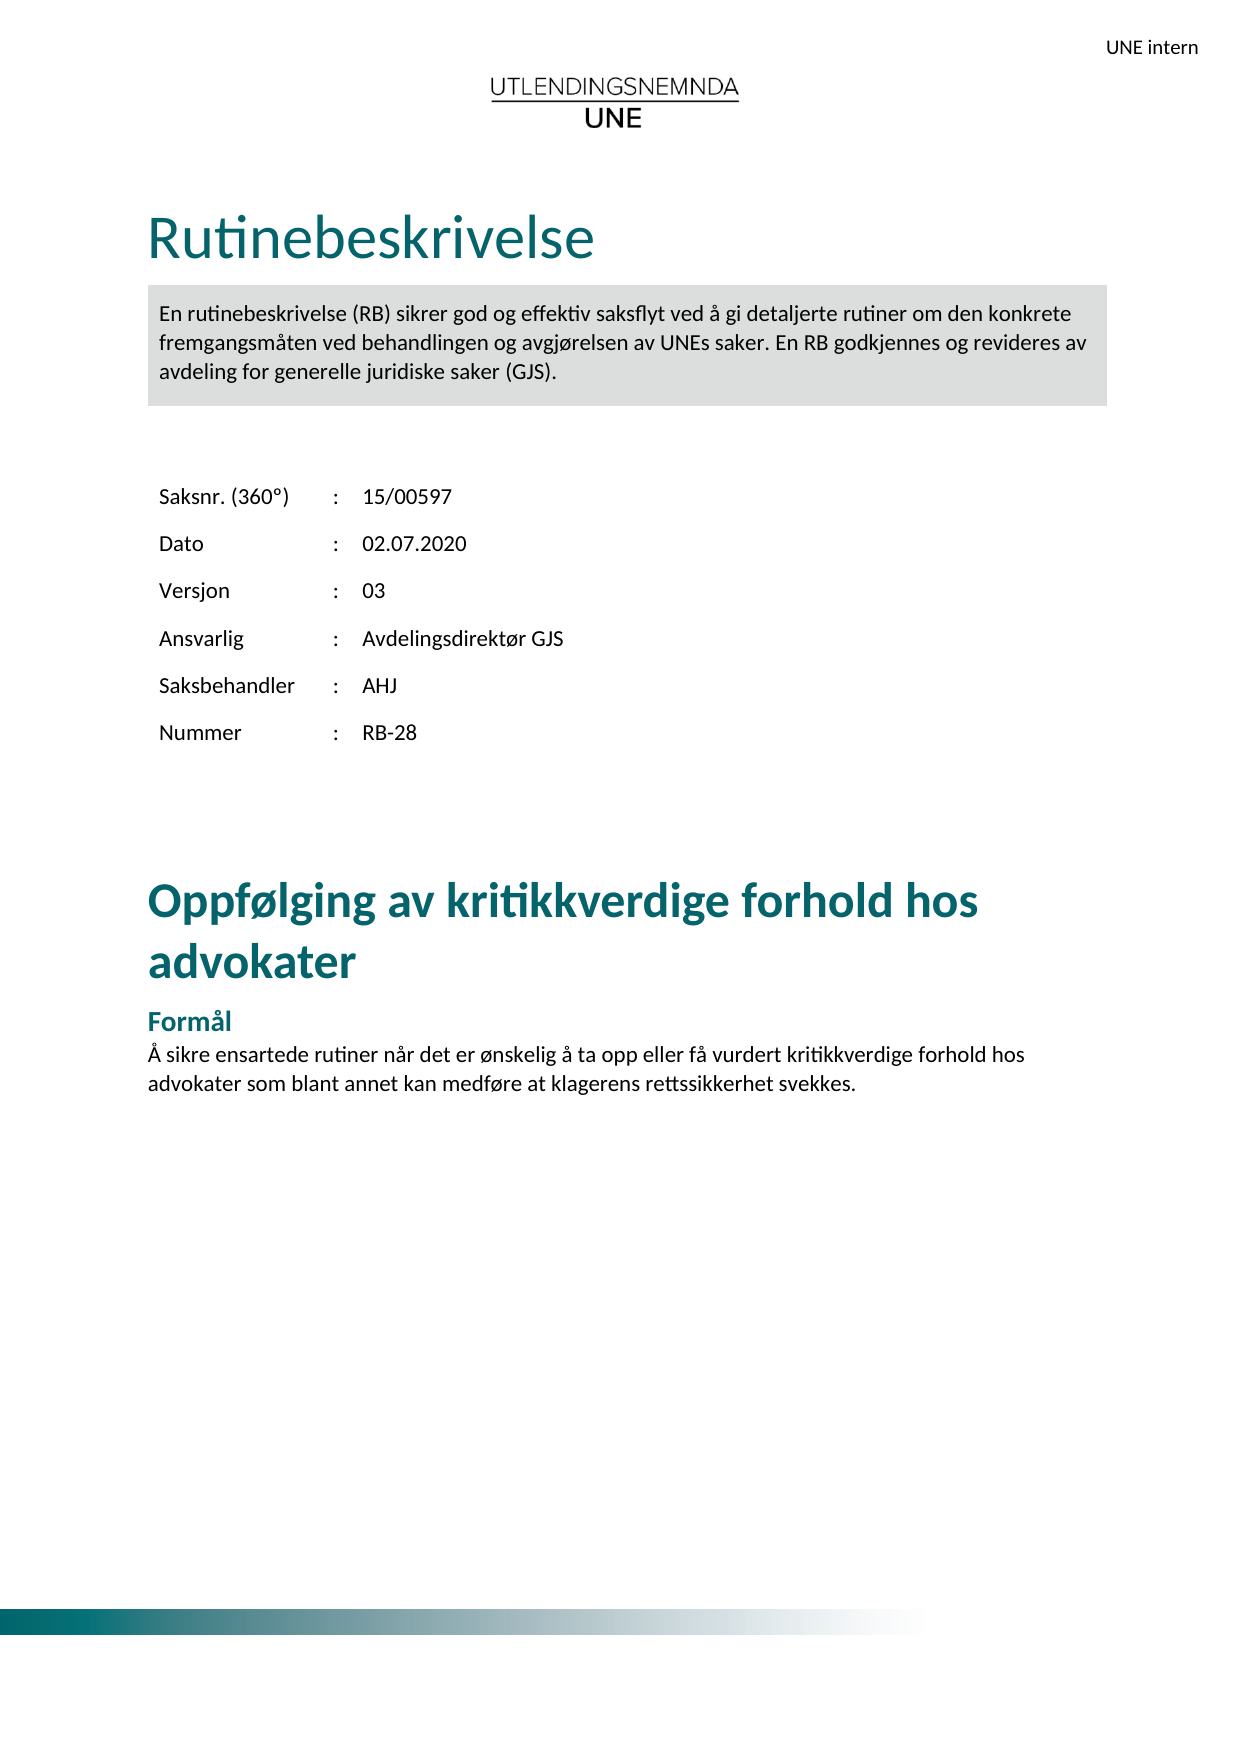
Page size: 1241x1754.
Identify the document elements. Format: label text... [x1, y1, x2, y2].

table_cell Saksbehandler [148, 658, 321, 705]
table_cell : [321, 610, 351, 658]
table_cell [148, 406, 321, 468]
text Å sikre ensartede rutiner når det er ønskelig å ta opp eller få vurdert kritikkverdige forhold hos advokater som blant annet kan medføre at klagerens rettssikkerhet svekkes. [148, 1039, 1093, 1097]
table_header En rutinebeskrivelse (RB) sikrer god og effektiv saksflyt ved å gi detaljerte rutiner om den konkrete fremgangsmåten ved behandlingen og avgjørelsen av UNEs saker. En RB godkjennes og revideres av avdeling for generelle juridiske saker (GJS). [148, 285, 1107, 406]
table_cell Nummer [148, 705, 321, 752]
table_cell : [321, 658, 351, 705]
table_cell : [321, 705, 351, 752]
table_cell : [321, 516, 351, 563]
table_cell AHJ [351, 658, 1111, 705]
table_cell [351, 406, 1111, 468]
table_cell Saksnr. (360º) [148, 469, 321, 516]
table_cell 15/00597 [351, 469, 1111, 516]
table_cell [321, 752, 351, 815]
table_cell RB-28 [351, 705, 1111, 752]
table_cell Avdelingsdirektør GJS [351, 610, 1111, 658]
table_cell Ansvarlig [148, 610, 321, 658]
table_cell [351, 752, 1111, 815]
text Rutinebeskrivelse [148, 235, 1093, 264]
table_cell [321, 406, 351, 468]
text Oppfølging av kritikkverdige forhold hos advokater [148, 869, 1093, 991]
table_cell : [321, 469, 351, 516]
table_cell Dato [148, 516, 321, 563]
table_header [1107, 285, 1111, 406]
table_cell [148, 752, 321, 815]
table_cell : [321, 563, 351, 610]
text Formål [148, 1003, 1093, 1039]
table_cell 03 [351, 563, 1111, 610]
table_cell Versjon [148, 563, 321, 610]
table_cell 02.07.2020 [351, 516, 1111, 563]
